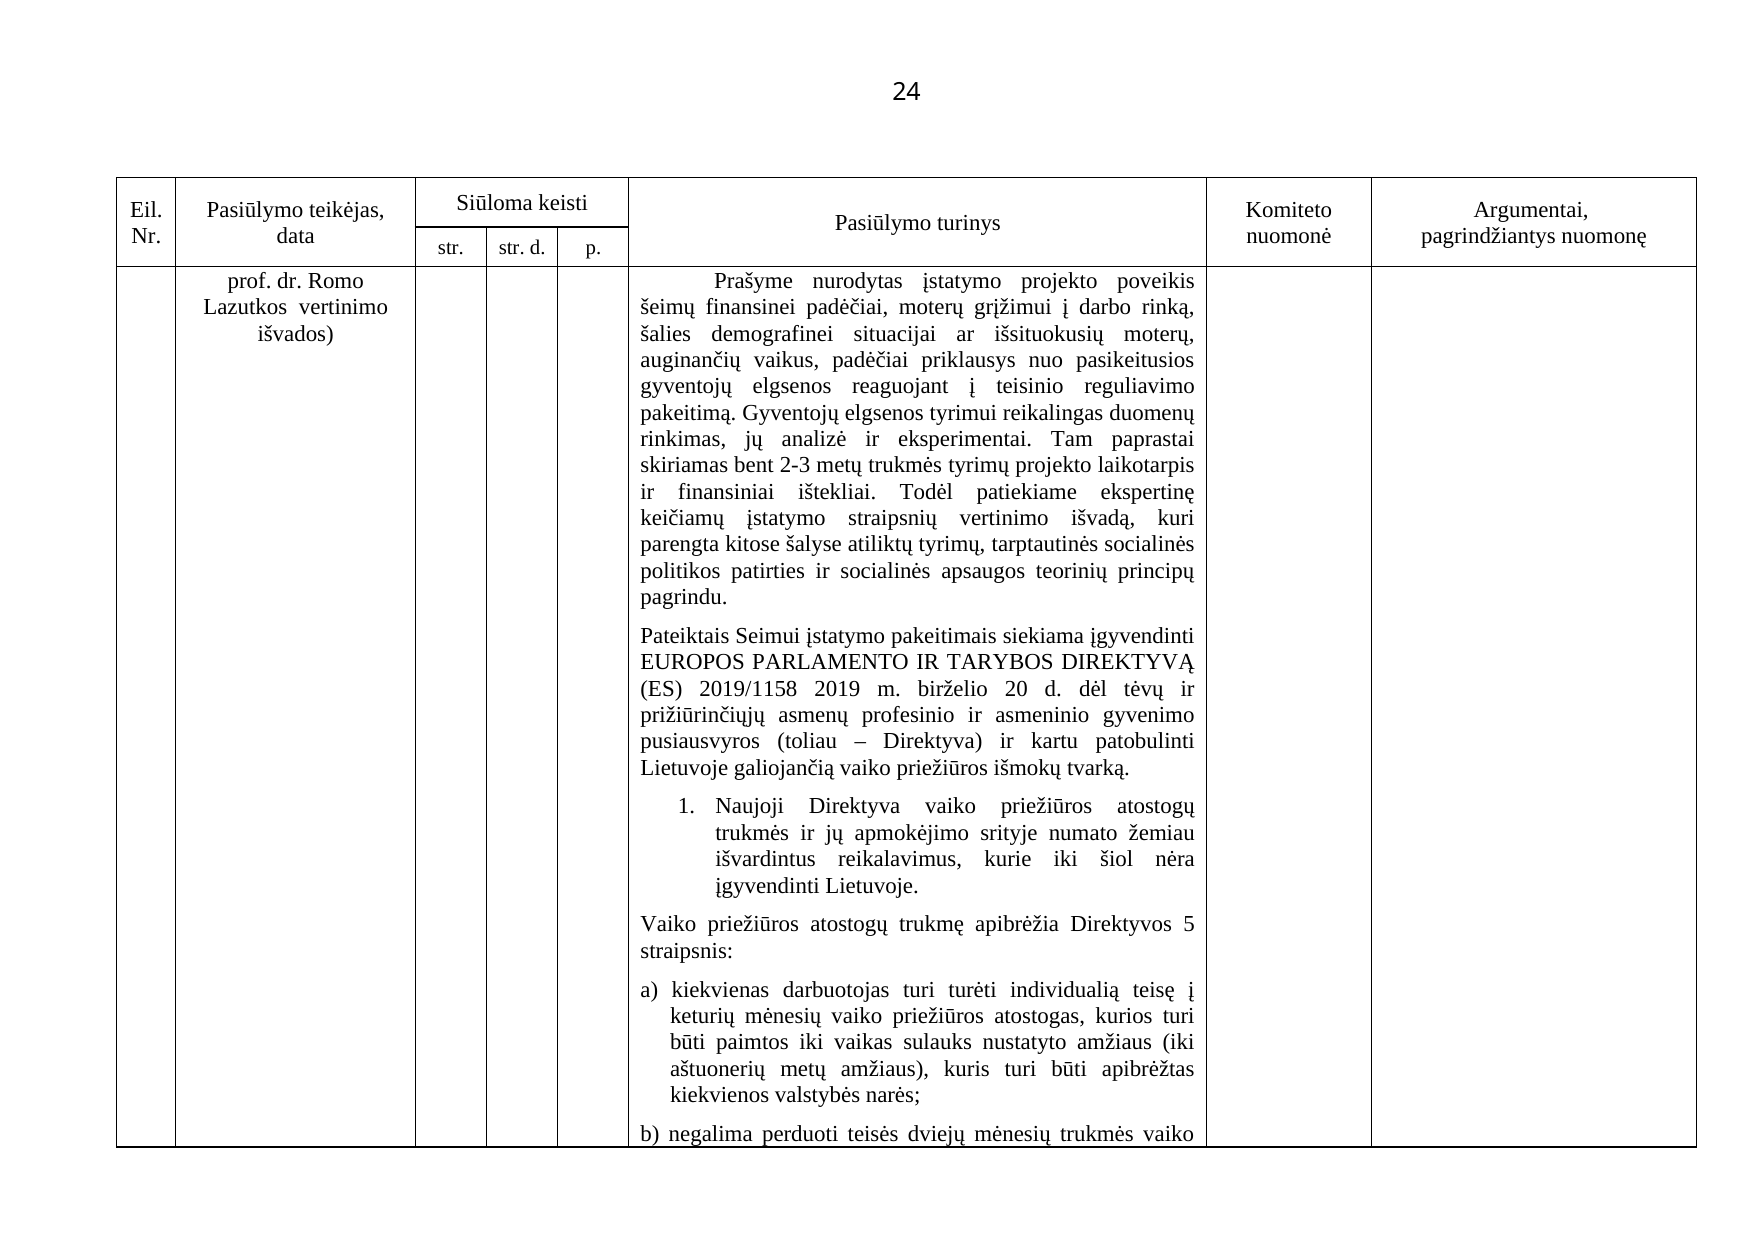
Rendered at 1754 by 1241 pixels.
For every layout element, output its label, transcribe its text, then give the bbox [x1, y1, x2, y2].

table_cell p. [558, 228, 628, 266]
table_header Komiteto nuomonė [1207, 178, 1371, 266]
table_cell [1372, 267, 1696, 1146]
table_cell [1207, 267, 1371, 1146]
table_cell prof. dr. Romo Lazutkos vertinimo išvados) [176, 267, 415, 1146]
table_header Argumentai, pagrindžiantys nuomonę [1372, 178, 1696, 266]
table_cell [117, 267, 175, 1146]
table_cell [558, 267, 628, 1146]
table_cell [416, 267, 486, 1146]
table_cell str. [416, 228, 486, 266]
table_cell [487, 267, 557, 1146]
table_header Siūloma keisti [416, 178, 628, 226]
table_header Eil. Nr. [117, 178, 175, 266]
table_cell DĖL POVEIKIO VERTINIMO IŠVADOS VU Ekonomikos ir verslo administravimo fakulteto vardu teikiame mūsų kolegos, profesoriaus dr. Romo Lazutkos atsakymą į jūsų pateiktą kreipimąsi dėl poveikio vertinimo išvados apie Lietuvos Respublikos Seimui pateiktą svarstyti Lietuvos Respublikos ligos ir motinystės socialinio draudimo įstatymo Nr. IX-110 1, 5, 111, 16, 19, 20, 22, 23, 24 straipsnių pakeitimo ir Įstatymo papildymo priedu įstatymo projektą Nr. XIVP-1439 (toliau – Prašymas). Prašyme nurodytas įstatymo projekto poveikis šeimų finansinei padėčiai, moterų grįžimui į darbo rinką, šalies demografinei situacijai ar išsituokusių moterų, auginančių vaikus, padėčiai priklausys nuo pasikeitusios gyventojų elgsenos reaguojant į teisinio reguliavimo pakeitimą. Gyventojų elgsenos tyrimui reikalingas duomenų rinkimas, jų analizė ir eksperimentai. Tam paprastai skiriamas bent 2-3 metų trukmės tyrimų projekto laikotarpis ir finansiniai ištekliai. Todėl patiekiame ekspertinę keičiamų įstatymo straipsnių vertinimo išvadą, kuri parengta kitose šalyse atiliktų tyrimų, tarptautinės socialinės politikos patirties ir socialinės apsaugos teorinių principų pagrindu. Pateiktais Seimui įstatymo pakeitimais siekiama įgyvendinti EUROPOS PARLAMENTO IR TARYBOS DIREKTYVĄ (ES) 2019/1158 2019 m. birželio 20 d. dėl tėvų ir prižiūrinčiųjų asmenų profesinio ir asmeninio gyvenimo pusiausvyros (toliau – Direktyva) ir kartu patobulinti Lietuvoje galiojančią vaiko priežiūros išmokų tvarką. Naujoji Direktyva vaiko priežiūros atostogų trukmės ir jų apmokėjimo srityje numato žemiau išvardintus reikalavimus, kurie iki šiol nėra įgyvendinti Lietuvoje. Vaiko priežiūros atostogų trukmę apibrėžia Direktyvos 5 straipsnis: a) kiekvienas darbuotojas turi turėti individualią teisę į keturių mėnesių vaiko priežiūros atostogas, kurios turi būti paimtos iki vaikas sulauks nustatyto amžiaus (iki aštuonerių metų amžiaus), kuris turi būti apibrėžtas kiekvienos valstybės narės; b) negalima perduoti teisės dviejų mėnesių trukmės vaiko priežiūros atostogas. Jei kuris nors iš tėvų tais dviem mėn. nepasinaudoja, šeima jų netenka. Apmokėjimą arba pašalpą vaiko priežiūros atostogų metu apibrėžia Direktyvos 8 straipsnis: valstybės narės užtikrina, tokį apmokėjimą arba pašalpą, kad abiem tėvams būtų sudarytos palankesnės sąlygos panaudoti vaiko priežiūros atostogas; Direktyva nenurodo kiekybinio kriterijaus kokio dydžio išmoka sudarytų tėvams palankias sąlygas pasinaudoti reglamentuojamomis atostogomis. Tačiau toks kriterijus nurodomas apibrėžiant Tėvystės atostogų apmokėjimą ir teigiama, kad išmoka „turi užtikrinti pajamas, kurios būtų bent lygiavertės pajamoms, kurias darbuotojas gautų padaręs veiklos pertrauką dėl priežasčių, susijusių su jo sveikatos būkle“. Įgyvendinant Direktyvą Lietuvoje esamo vaiko priežiūros atostogų ir jų apmokėjimo reglamentavimo kontekste, pakaktų padaryti tik tokius pakeitimus: Šiuo metu įstatymu suteikiamų 3 metų atostogų laikotarpiu išskirti keturis mėnesius, du, iš kurių turėtų teisę gauti tik motina ir du, iš kurių – tik tėvas. Taip būtų įgyvendintas Direktyvos reikalavimas dėl neperleidžiamų dviejų mėnesių. Direktyvos reikalaujamų 4 mėn. kiekvienam iš tėvų, tame tarpe, neperleidžiamų atostogų metu išmoką nustatyti lygią laikinai nedarbingumo išmokos dydžio, t.y. 62,06 proc. nuo darbo užmokesčio iki mokesčių ( „ant popieriaus“), o tai yra 80 proc. algos po mokesčių (į rankas). Šiuo metu Lietuvoje vaiko priežiūros išmokų dydžiai nėra pakankami kai pasirenkama prižiūrėti vaiką iki dvejų metų, nes pirmaisiais priežiūros metais išmokos dydis siekia tik 54,31 proc., antraisiais – 31,03 proc. nuo darbo užmokesčio „ant popieriaus“ (kai pasirenkama prižiūrėti vaiką iki vienerių metų, išmokos dydis siekia 77,58 proc.). Taigi, kad būtų įgyvendintas Direktyvos reikalavimas dėl išmokos dydžio, t.y. kad abiem tėvams būtų sudarytos palankesnės sąlygos panaudoti vaiko priežiūros atostogomis mokamas išmokas bent neperleidžiamų atostogų metu turėtų būti padidintos nuo išvardintų 54,31 proc. ar 31,03 proc. bent iki minėtų 62,02 proc. Jei išmokos būtų daug mažesnės už darbo užmokestį, vienas iš tėvų ar abu gali vengti atostogų, vengdamas pajamų sumažėjimo. 3. Seime svarstomos Ligos ir motinystės socialinio draudimo įstatymo pataisos įgyvendina Direktyvos reikalavimus: įveda po du neperleidžiamus mėnesius motinai ir tėvui; neperleidžiamų mėnesių metu nustato išmokos dydį 78 proc. nuo darbo užmokesčio „ant popieriaus“, kas atitinka 100,54 proc. „į rankas“. 4. Seime svarstomos Ligos ir motinystės socialinio draudimo įstatymo pataisos, kurios keičia vaiko priežiūros atostogų išmokas, nepriklausomai nuo Direktyvos reikalavimų: keičia pasirenkamus išmokos mokėjimo laikotarpius vietoje metų ir dviejų į 1,5 metų ir 2; mažina išmokų dydžius perleidžiamų atostogų metu, kad kompensuotų išlaidas padidintoms išmokos neperleidžiamų atostogų metų (taip išvengiama bendrų išlaidų vaiko priežiūros atostogoms apmokėti augimo); Keičia išmokos ir algos derinimo tvarką. Dabar pirmais išmokos mokėjimo metais uždirbtų pajamų suma mažinama išmoka, todėl dirbti neverta, o antrais metais – nemažinama, t.y. mokama visa išmoka, nepriklausomai ar dirbama ir kiek uždirbama. Įstatymo pataisos numato, kad visą vaiko priežiūros atostogų išmokos mokėjimo laikotarpį, išmoka bus nemažinama tik jeigu jos ir uždarbio suma neviršys uždarbį, gautą iki vaiko priežiūros atostogų. Tuo skatinama derinti vaiko priežiūrą ir darbą tik ne visu krūviu. 5. Kuo ydinga dabartinė vaiko priežiūros išmokų tvarka ir ar numatytos pataisos tas ydas ištaiso? Pirmaisiais išmokos mokėjimo metais išmoka išskaičiuojama iš uždirbtų pajamų (jei dirbama) ir tuo riboja net labai mažos apimties dalinį darbą. Pateikta pataisa numato išskaičiuoti išmoką tik ta dalimi, kuria ji kartu su darbo užmokesčiu viršytų atlyginimą, gautą iki išmokų mokėjimo. Taigi, būtų galima derinti dalinį darbą su vaiko priežiūros išmoką. Tačiau toks pakeitimas tik kiek sumažina, bet nepanaikina dabar paplitusios manipuliavimo išmoka galimybės, nes ir toliau išmoką įforminti bus palankiau daugiau uždirbančiam tėvui (nes nuo didesnės algos priskaičiuojama didesnė išmoka) nors realiai vaiką prižiūrės motina. Be to yra galimybė manipuliuoti ir tėvo algos dydžiu, t.y. ją mokėti sumažintą derinimo iš išmoka laikotarpiu, o po to tą sumažintą dalį išmokėti kaip priedą prie įprastos algos praėjus išmokos laikotarpiui. Tokios manipuliacinės praktikos jau yra paplitę įmonėse, kai darbuotojui įmonės vardu perkamos prekės vengiant mokesčių nuo algos, o darbuotojui sumažinama alga, kad juo būtų kompensuotos įmonės išlaidos perkant tą prekę (pvz., auto, tel., kompiuteriai ir kt.). Taigi, nes ir įvedus išmokos ir algos sumines lubas, įstatymo spraga, leidžianti apgaudinėti valstybę nebus užtaisyta. Antraisiais vaiko priežiūros metais esama išmokos mokėjimo tvarka kaip tik be jokių apribojimų leidžia manipuliuoti išmoka (a) punkte aprašytu būdu, t.y. išmoka ima dirbantis ir vaiko neprižiūrintis tėvas, nors išmokos paskirtis yra kompensuoti vaiką prižiūrinčio asmens netektą atlyginimą. O realiai vaiką prižiūri mama, kuri išmokos negauna (taip šeimoms naudingiau, nes esant didesnėms vyrų algoms, didesnė ir nuo jos skaičiuojama išmoka; kita vertus laikomasi tradicijos kai vaiką prižiūri mama). Teikiamos įstatymo pataisos visą išmokos mokėjimo laikotarpį leistų derinti su alga, taikant (a) punkte aprašytą apribojimą. Todėl ir manipuliavimo, piktnaudžiavimo galimybės išlieka kaip jos aprašytos (a) punkte. Palaiko didelę pajamų nelygybę, nes išmokos priklauso nuo buvusios algos nors ir taikant dviejų vidutinių algų (apie lubas 3360 eurų „ant popieriaus“, apie 2000 eurų „į rankas“) lubas, o minimali išmoka nustatyta 252 eurai, taigi, išmokų skirtumai yra iki 8 kartų. Didelė dalis (apie 20 proc., pagal vaikų iki dviejų metų amžiaus ir išmokų gavėjų statistiką) šeimų išmokos visai negauna, nes netenkina draudimo stažo reikalavimo. Socialinio draudimo išmokos, būdamos susietos su buvusia alga, atkartoja rinkose susiklosčiusią pajamų nelygybę. Nors ir taikomos išmokų lubos, jos yra labai aukštai (dvi vidutinės algos) ir 93 proc. visų darbuotojų neturi poveikio, nes jų alga nesiekia tų lubų. Pateiktos pataisos, kaip parodyta (a) punkte įveda, kiek didesnį pajamų apribojimą susiejant išmoką ir darbo užmokestį tos išmokos mokėjimo laikotarpiu, tačiau pajamų nelygybei neturės didesnio poveikio, o tai yra viena iš aštriausių Lietuvos socialinių problemų. 6. Kaip pertvarkyti vaiko priežiūros išmokų sistemą, kad būtų įgyvendinti Direktyvos reikalavimai ir būtų įveiktos dabartinės jos ydos? a) kaip ir numatyta įstatymo pataisose, įvesti po du Direktyvos reikalaujamus neperleidžiamus atostogų mėnesius motinai ir tėvui, kurių metu būtų mokamos socialinio draudimo išmokos 78 proc. nuo darbo užmokesčio „ant popieriaus“, kas atitinka 100,54 proc. „į rankas“. b) Likusį vaiko priežiūros atostogų laikotarpiu mokėti nedraudiminę kategorinę, visiems vienodo dydžio išmoką iš valstybės biudžeto, teisė į kurią bei jos dydis nebūtų siejamas su nei vieno iš tėvų užimtumu bei gaunama alga ir jos dydžiu. Konkretus išmokos dydis turėtų būti pasirinktas atsižvelgiant į biudžeto galimybes, dalies Sodros išlaidų atlaisvinimą dėl siūlomo pakeitimo ir į susiklosčiusius dabartinius išmokų dydžius, kad vidutiniškai šeimų padėtis nebūtų pabloginta. O dėl pertvarkos atlaisvintas Sodros lėšas nukreipti kitoms draudimo išmokoms finansuoti (atkreipiame dėmesį, jog esant deficitui motinystės/tėvystės/vaiko priežiūros išmokų eilutėje, de facto lėšos šioms draudimo išmokoms yra finansuojamos iš kitų įmokų Sodrai, pvz. pensijų). Tokios išmokos tikslas būtų kompensuoti vaiko priežiūros išlaidas, nesvarbu kuo jos bepasireiškia – netekta tėvo/mamos alga, jos dalimi ar vaiko priežiūros paslaugos pirkimu. Būtų panaikinta paskata manipuliuoti išmokos gavėjo pasirinkimu šeimoje (motinos ar vyro), siekiant ne pagal paskirtį naudoti išmoką ir įmonėse, siekiant apeiti išmokos ir darbo užmokesčio derinimo apribojimus įmonėse (žr. 5 skyriaus a ir b punktai). Kategorinė išmoka, būdama vienodo dydžio, prisidėtų prie pajamų nelygybės mažinimo tarp šeimų su vaikais ir vaikų lygių galimybių didinimo. Toks perėjimas padėtų geriau realizuoti kitą vaiko priežiūros išmokos tikslą, t. y. daugiau galimybių suteikti tėvams dalyvauti darbo rinkoje, nes kategorinė išmoka neprarandama, nemažėja priklausomai nuo jos gavėjų uždarbio. Tėvai rinktųsi kaip derinti vaiko priežiūrą ir darbą, remdamiesi finansine padėtimi šeimoje, vaiko interesais, jo priežiūros galimybių įvairove, tėvų profesiniais prioritetais, bet ne išmokų tvarkos spragomis, kas yra labai paplitę dabartinėje išmokų tvarkoje ir svarstomos įstatymo pataisos Seime, kaip parodyta aukščiau, tų ydų neeliminuoja. [629, 267, 1206, 1146]
table_header Pasiūlymo teikėjas, data [176, 178, 415, 266]
table_header Pasiūlymo turinys [629, 178, 1206, 266]
table_cell str. d. [487, 228, 557, 266]
